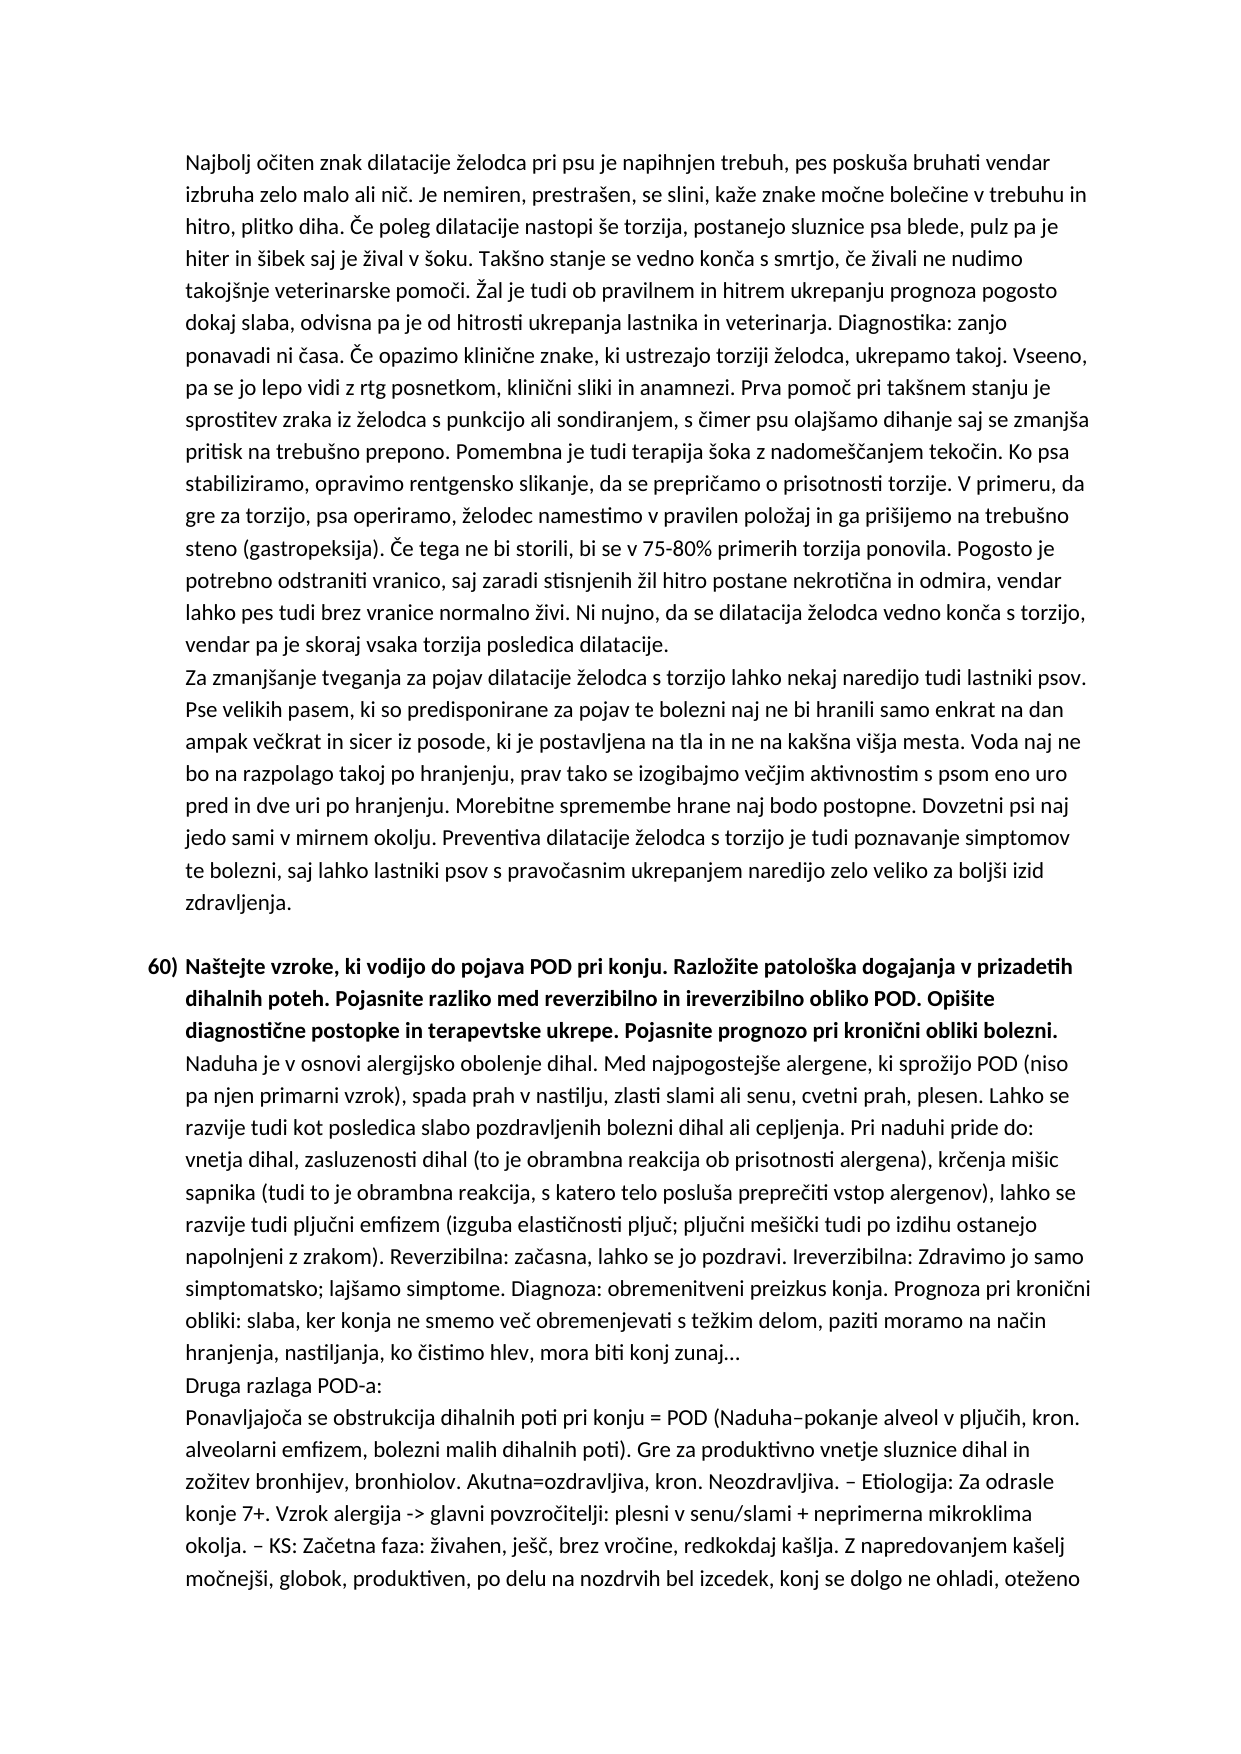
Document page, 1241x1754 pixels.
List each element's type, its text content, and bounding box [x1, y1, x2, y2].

list Naduha je v osnovi alergijsko obolenje dihal. Med najpogostejše alergene, ki sprožijo POD (niso pa njen primarni vzrok), spada prah v nastilju, zlasti slami ali senu, cvetni prah, plesen. Lahko se razvije tudi kot posledica slabo pozdravljenih bolezni dihal ali cepljenja. Pri naduhi pride do: vnetja dihal, zasluzenosti dihal (to je obrambna reakcija ob prisotnosti alergena), krčenja mišic sapnika (tudi to je obrambna reakcija, s katero telo posluša preprečiti vstop alergenov), lahko se razvije tudi pljučni emfizem (izguba elastičnosti pljuč; pljučni mešički tudi po izdihu ostanejo napolnjeni z zrakom). Reverzibilna: začasna, lahko se jo pozdravi. Ireverzibilna: Zdravimo jo samo simptomatsko; lajšamo simptome. Diagnoza: obremenitveni preizkus konja. Prognoza pri kronični obliki: slaba, ker konja ne smemo več obremenjevati s težkim delom, paziti moramo na način hranjenja, nastiljanja, ko čistimo hlev, mora biti konj zunaj… [185, 1049, 1093, 1367]
list Druga razlaga POD-a: [185, 1371, 1093, 1399]
list Ponavljajoča se obstrukcija dihalnih poti pri konju = POD (Naduha–pokanje alveol v pljučih, kron. alveolarni emfizem, bolezni malih dihalnih poti). Gre za produktivno vnetje sluznice dihal in zožitev bronhijev, bronhiolov. Akutna=ozdravljiva, kron. Neozdravljiva. – Etiologija: Za odrasle konje 7+. Vzrok alergija -> glavni povzročitelji: plesni v senu/slami + neprimerna mikroklima okolja. – KS: Začetna faza: živahen, ješč, brez vročine, redkokdaj kašlja. Z napredovanjem kašelj močnejši, globok, produktiven, po delu na nozdrvih bel izcedek, konj se dolgo ne ohladi, oteženo [185, 1403, 1093, 1592]
list Naštejte vzroke, ki vodijo do pojava POD pri konju. Razložite patološka dogajanja v prizadetih dihalnih poteh. Pojasnite razliko med reverzibilno in ireverzibilno obliko POD. Opišite diagnostične postopke in terapevtske ukrepe. Pojasnite prognozo pri kronični obliki bolezni. [148, 952, 1093, 1045]
list Za zmanjšanje tveganja za pojav dilatacije želodca s torzijo lahko nekaj naredijo tudi lastniki psov. Pse velikih pasem, ki so predisponirane za pojav te bolezni naj ne bi hranili samo enkrat na dan ampak večkrat in sicer iz posode, ki je postavljena na tla in ne na kakšna višja mesta. Voda naj ne bo na razpolago takoj po hranjenju, prav tako se izogibajmo večjim aktivnostim s psom eno uro pred in dve uri po hranjenju. Morebitne spremembe hrane naj bodo postopne. Dovzetni psi naj jedo sami v mirnem okolju. Preventiva dilatacije želodca s torzijo je tudi poznavanje simptomov te bolezni, saj lahko lastniki psov s pravočasnim ukrepanjem naredijo zelo veliko za boljši izid zdravljenja. [185, 663, 1093, 916]
list Najbolj očiten znak dilatacije želodca pri psu je napihnjen trebuh, pes poskuša bruhati vendar izbruha zelo malo ali nič. Je nemiren, prestrašen, se slini, kaže znake močne bolečine v trebuhu in hitro, plitko diha. Če poleg dilatacije nastopi še torzija, postanejo sluznice psa blede, pulz pa je hiter in šibek saj je žival v šoku. Takšno stanje se vedno konča s smrtjo, če živali ne nudimo takojšnje veterinarske pomoči. Žal je tudi ob pravilnem in hitrem ukrepanju prognoza pogosto dokaj slaba, odvisna pa je od hitrosti ukrepanja lastnika in veterinarja. Diagnostika: zanjo ponavadi ni časa. Če opazimo klinične znake, ki ustrezajo torziji želodca, ukrepamo takoj. Vseeno, pa se jo lepo vidi z rtg posnetkom, klinični sliki in anamnezi. Prva pomoč pri takšnem stanju je sprostitev zraka iz želodca s punkcijo ali sondiranjem, s čimer psu olajšamo dihanje saj se zmanjša pritisk na trebušno prepono. Pomembna je tudi terapija šoka z nadomeščanjem tekočin. Ko psa stabiliziramo, opravimo rentgensko slikanje, da se prepričamo o prisotnosti torzije. V primeru, da gre za torzijo, psa operiramo, želodec namestimo v pravilen položaj in ga prišijemo na trebušno steno (gastropeksija). Če tega ne bi storili, bi se v 75-80% primerih torzija ponovila. Pogosto je potrebno odstraniti vranico, saj zaradi stisnjenih žil hitro postane nekrotična in odmira, vendar lahko pes tudi brez vranice normalno živi. Ni nujno, da se dilatacija želodca vedno konča s torzijo, vendar pa je skoraj vsaka torzija posledica dilatacije. [185, 148, 1093, 658]
